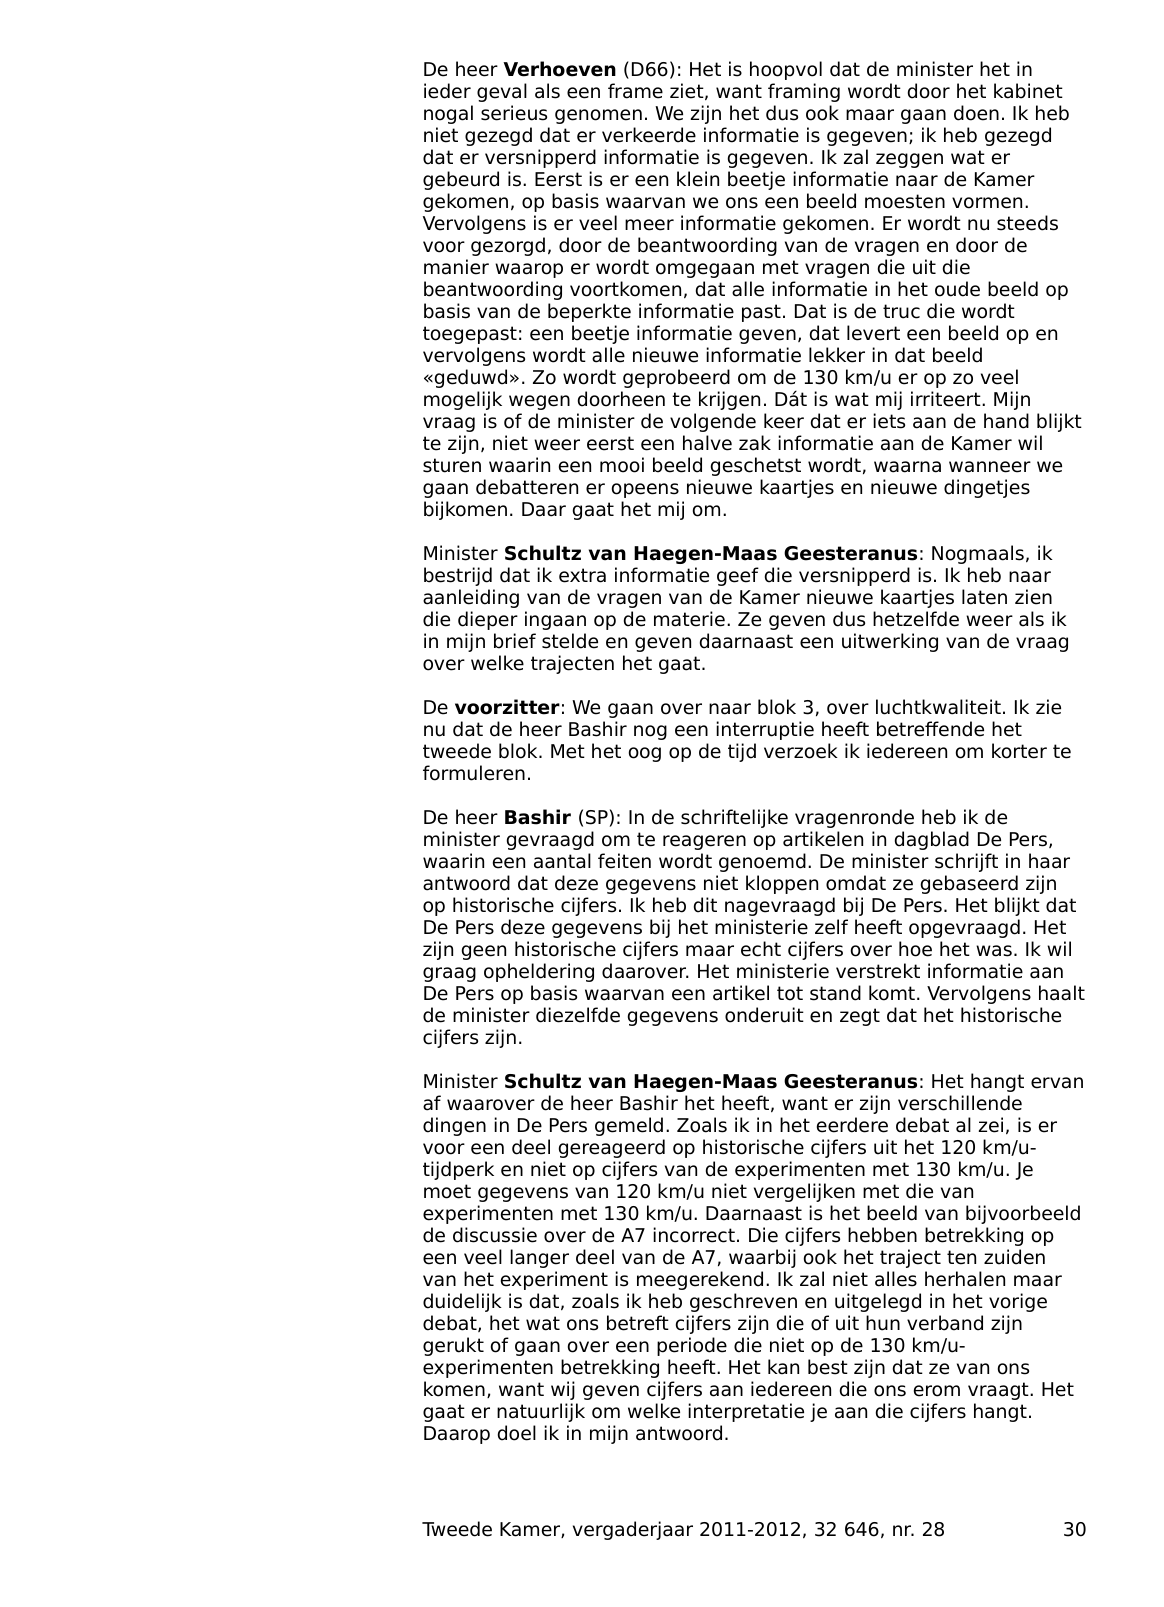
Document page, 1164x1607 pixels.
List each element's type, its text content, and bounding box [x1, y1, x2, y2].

text De heer Bashir (SP): In de schriftelijke vragenronde heb ik de minister gevraagd om te reageren op artikelen in dagblad De Pers, waarin een aantal feiten wordt genoemd. De minister schrijft in haar antwoord dat deze gegevens niet kloppen omdat ze gebaseerd zijn op historische cijfers. Ik heb dit nagevraagd bij De Pers. Het blijkt dat De Pers deze gegevens bij het ministerie zelf heeft opgevraagd. Het zijn geen historische cijfers maar echt cijfers over hoe het was. Ik wil graag opheldering daarover. Het ministerie verstrekt informatie aan De Pers op basis waarvan een artikel tot stand komt. Vervolgens haalt de minister diezelfde gegevens onderuit en zegt dat het historische cijfers zijn. [422, 807, 1087, 1049]
text De heer Verhoeven (D66): Het is hoopvol dat de minister het in ieder geval als een frame ziet, want framing wordt door het kabinet nogal serieus genomen. We zijn het dus ook maar gaan doen. Ik heb niet gezegd dat er verkeerde informatie is gegeven; ik heb gezegd dat er versnipperd informatie is gegeven. Ik zal zeggen wat er gebeurd is. Eerst is er een klein beetje informatie naar de Kamer gekomen, op basis waarvan we ons een beeld moesten vormen. Vervolgens is er veel meer informatie gekomen. Er wordt nu steeds voor gezorgd, door de beantwoording van de vragen en door de manier waarop er wordt omgegaan met vragen die uit die beantwoording voortkomen, dat alle informatie in het oude beeld op basis van de beperkte informatie past. Dat is de truc die wordt toegepast: een beetje informatie geven, dat levert een beeld op en vervolgens wordt alle nieuwe informatie lekker in dat beeld «geduwd». Zo wordt geprobeerd om de 130 km/u er op zo veel mogelijk wegen doorheen te krijgen. Dát is wat mij irriteert. Mijn vraag is of de minister de volgende keer dat er iets aan de hand blijkt te zijn, niet weer eerst een halve zak informatie aan de Kamer wil sturen waarin een mooi beeld geschetst wordt, waarna wanneer we gaan debatteren er opeens nieuwe kaartjes en nieuwe dingetjes bijkomen. Daar gaat het mij om. [422, 59, 1087, 521]
text De voorzitter: We gaan over naar blok 3, over luchtkwaliteit. Ik zie nu dat de heer Bashir nog een interruptie heeft betreffende het tweede blok. Met het oog op de tijd verzoek ik iedereen om korter te formuleren. [422, 697, 1087, 785]
text Minister Schultz van Haegen-Maas Geesteranus: Het hangt ervan af waarover de heer Bashir het heeft, want er zijn verschillende dingen in De Pers gemeld. Zoals ik in het eerdere debat al zei, is er voor een deel gereageerd op historische cijfers uit het 120 km/u-tijdperk en niet op cijfers van de experimenten met 130 km/u. Je moet gegevens van 120 km/u niet vergelijken met die van experimenten met 130 km/u. Daarnaast is het beeld van bijvoorbeeld de discussie over de A7 incorrect. Die cijfers hebben betrekking op een veel langer deel van de A7, waarbij ook het traject ten zuiden van het experiment is meegerekend. Ik zal niet alles herhalen maar duidelijk is dat, zoals ik heb geschreven en uitgelegd in het vorige debat, het wat ons betreft cijfers zijn die of uit hun verband zijn gerukt of gaan over een periode die niet op de 130 km/u-experimenten betrekking heeft. Het kan best zijn dat ze van ons komen, want wij geven cijfers aan iedereen die ons erom vraagt. Het gaat er natuurlijk om welke interpretatie je aan die cijfers hangt. Daarop doel ik in mijn antwoord. [422, 1071, 1087, 1444]
text Minister Schultz van Haegen-Maas Geesteranus: Nogmaals, ik bestrijd dat ik extra informatie geef die versnipperd is. Ik heb naar aanleiding van de vragen van de Kamer nieuwe kaartjes laten zien die dieper ingaan op de materie. Ze geven dus hetzelfde weer als ik in mijn brief stelde en geven daarnaast een uitwerking van de vraag over welke trajecten het gaat. [422, 543, 1087, 675]
